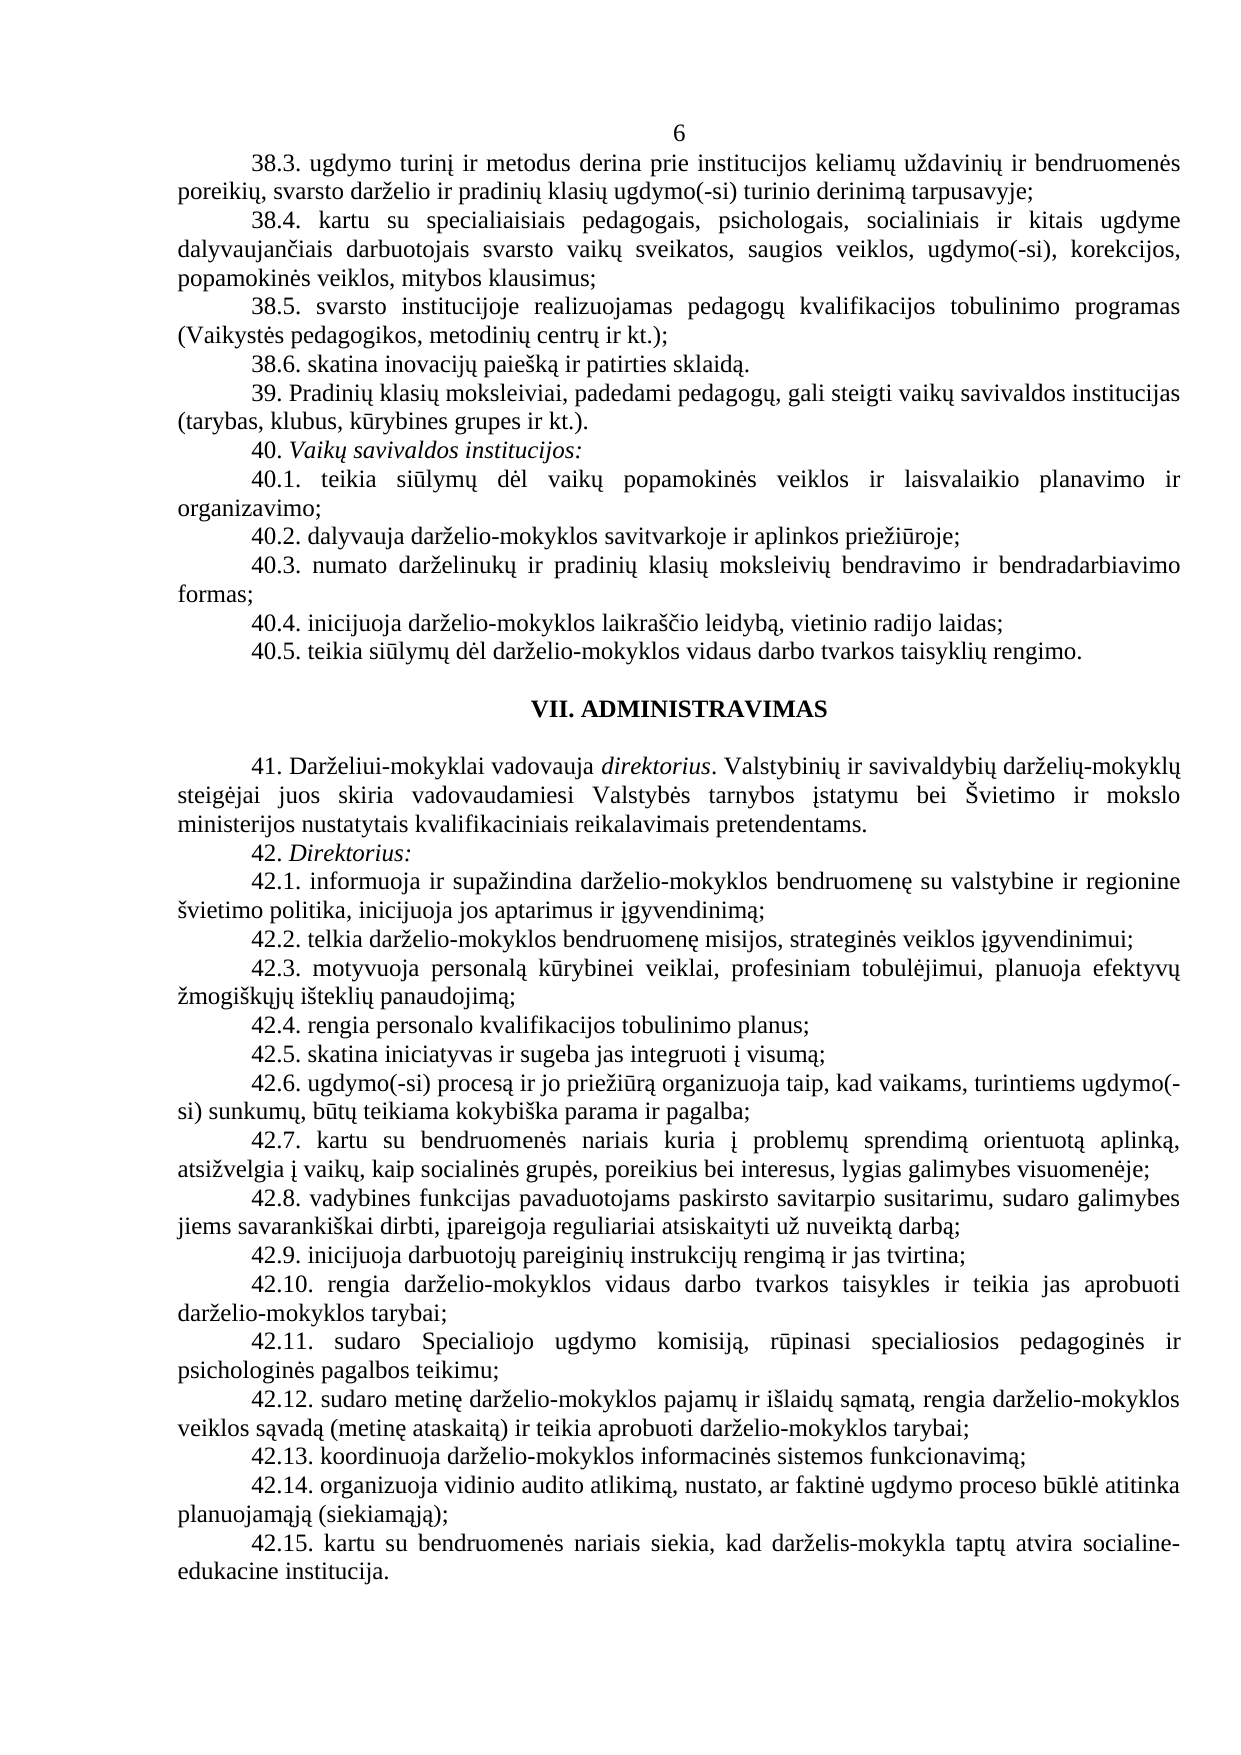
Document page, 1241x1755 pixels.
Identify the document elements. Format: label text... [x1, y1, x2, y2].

text 42.6. ugdymo(-si) procesą ir jo priežiūrą organizuoja taip, kad vaikams, turintiems ugdymo(-si) sunkumų, būtų teikiama kokybiška parama ir pagalba; [177, 1068, 1181, 1125]
text 40.5. teikia siūlymų dėl darželio-mokyklos vidaus darbo tvarkos taisyklių rengimo. [177, 636, 1181, 665]
text 42.7. kartu su bendruomenės nariais kuria į problemų sprendimą orientuotą aplinką, atsižvelgia į vaikų, kaip socialinės grupės, poreikius bei interesus, lygias galimybes visuomenėje; [177, 1125, 1181, 1183]
text 42.3. motyvuoja personalą kūrybinei veiklai, profesiniam tobulėjimui, planuoja efektyvų žmogiškųjų išteklių panaudojimą; [177, 953, 1181, 1010]
text 40.1. teikia siūlymų dėl vaikų popamokinės veiklos ir laisvalaikio planavimo ir organizavimo; [177, 464, 1181, 521]
text 38.6. skatina inovacijų paiešką ir patirties sklaidą. [177, 349, 1181, 378]
text 42.2. telkia darželio-mokyklos bendruomenę misijos, strateginės veiklos įgyvendinimui; [177, 924, 1181, 953]
text 40.2. dalyvauja darželio-mokyklos savitvarkoje ir aplinkos priežiūroje; [177, 521, 1181, 550]
text 40.4. inicijuoja darželio-mokyklos laikraščio leidybą, vietinio radijo laidas; [177, 608, 1181, 636]
text 42.8. vadybines funkcijas pavaduotojams paskirsto savitarpio susitarimu, sudaro galimybes jiems savarankiškai dirbti, įpareigoja reguliariai atsiskaityti už nuveiktą darbą; [177, 1183, 1181, 1240]
text 42.9. inicijuoja darbuotojų pareiginių instrukcijų rengimą ir jas tvirtina; [177, 1240, 1181, 1269]
text 42.13. koordinuoja darželio-mokyklos informacinės sistemos funkcionavimą; [177, 1441, 1181, 1470]
text 40.3. numato darželinukų ir pradinių klasių moksleivių bendravimo ir bendradarbiavimo formas; [177, 550, 1181, 608]
text 41. Darželiui-mokyklai vadovauja direktorius. Valstybinių ir savivaldybių darželių-mokyklų steigėjai juos skiria vadovaudamiesi Valstybės tarnybos įstatymu bei Švietimo ir mokslo ministerijos nustatytais kvalifikaciniais reikalavimais pretendentams. [177, 751, 1181, 838]
text 42.1. informuoja ir supažindina darželio-mokyklos bendruomenę su valstybine ir regionine švietimo politika, inicijuoja jos aptarimus ir įgyvendinimą; [177, 866, 1181, 924]
text 42.15. kartu su bendruomenės nariais siekia, kad darželis-mokykla taptų atvira socialine-edukacine institucija. [177, 1528, 1181, 1585]
text 42.11. sudaro Specialiojo ugdymo komisiją, rūpinasi specialiosios pedagoginės ir psichologinės pagalbos teikimu; [177, 1326, 1181, 1384]
text 42.4. rengia personalo kvalifikacijos tobulinimo planus; [177, 1010, 1181, 1039]
text 42. Direktorius: [177, 838, 1181, 866]
text 38.3. ugdymo turinį ir metodus derina prie institucijos keliamų uždavinių ir bendruomenės poreikių, svarsto darželio ir pradinių klasių ugdymo(-si) turinio derinimą tarpusavyje; [177, 148, 1181, 205]
text 42.12. sudaro metinę darželio-mokyklos pajamų ir išlaidų sąmatą, rengia darželio-mokyklos veiklos sąvadą (metinę ataskaitą) ir teikia aprobuoti darželio-mokyklos tarybai; [177, 1384, 1181, 1441]
text 38.4. kartu su specialiaisiais pedagogais, psichologais, socialiniais ir kitais ugdyme dalyvaujančiais darbuotojais svarsto vaikų sveikatos, saugios veiklos, ugdymo(-si), korekcijos, popamokinės veiklos, mitybos klausimus; [177, 205, 1181, 291]
text 42.10. rengia darželio-mokyklos vidaus darbo tvarkos taisykles ir teikia jas aprobuoti darželio-mokyklos tarybai; [177, 1269, 1181, 1326]
text 40. Vaikų savivaldos institucijos: [177, 435, 1181, 464]
text 38.5. svarsto institucijoje realizuojamas pedagogų kvalifikacijos tobulinimo programas (Vaikystės pedagogikos, metodinių centrų ir kt.); [177, 291, 1181, 349]
text 39. Pradinių klasių moksleiviai, padedami pedagogų, gali steigti vaikų savivaldos institucijas (tarybas, klubus, kūrybines grupes ir kt.). [177, 378, 1181, 435]
text 42.5. skatina iniciatyvas ir sugeba jas integruoti į visumą; [177, 1039, 1181, 1068]
text VII. ADMINISTRAVIMAS [177, 694, 1181, 723]
text 42.14. organizuoja vidinio audito atlikimą, nustato, ar faktinė ugdymo proceso būklė atitinka planuojamąją (siekiamąją); [177, 1470, 1181, 1528]
